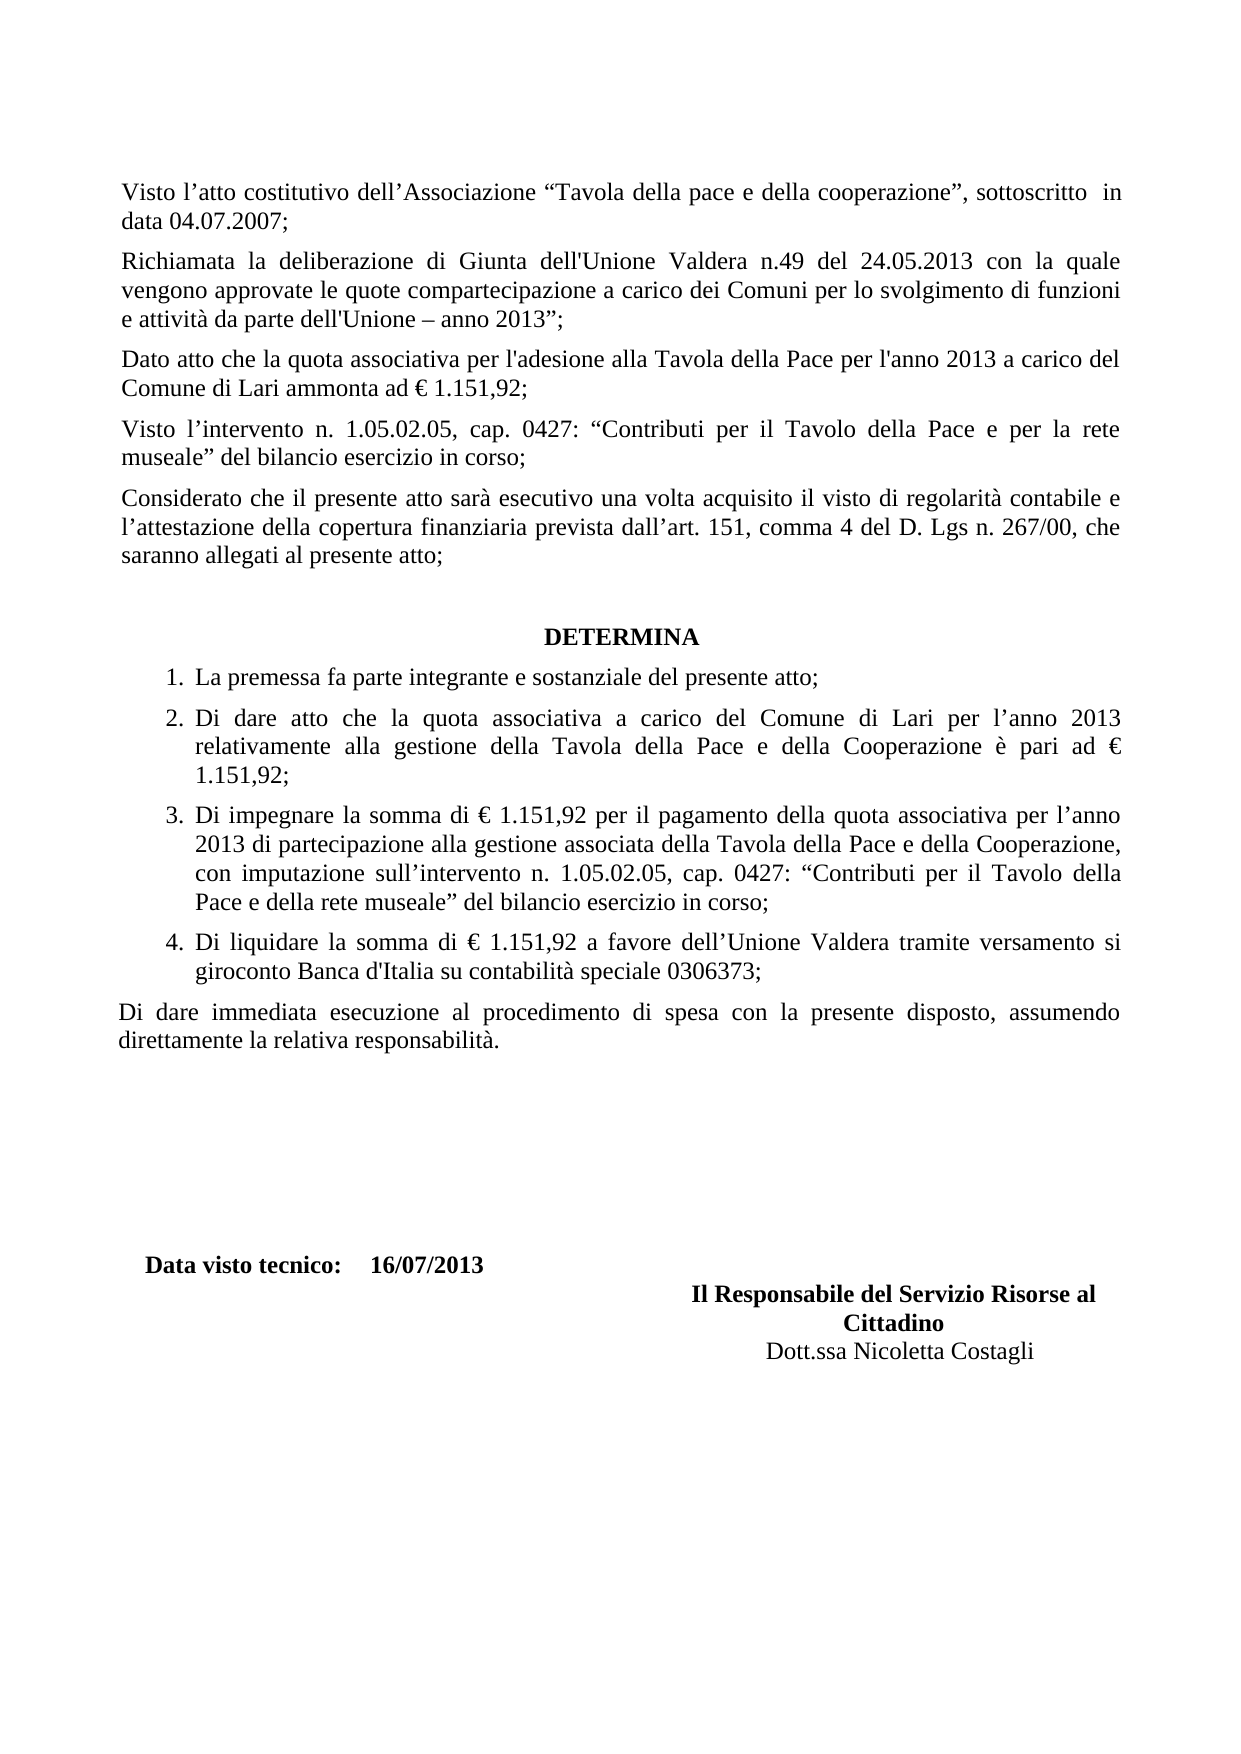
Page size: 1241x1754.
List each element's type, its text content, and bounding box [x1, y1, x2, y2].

text Visto l’atto costitutivo dell’Associazione “Tavola della pace e della cooperazione”, sottoscritto in data 04.07.2007; [121, 177, 1122, 235]
list Di impegnare la somma di € 1.151,92 per il pagamento della quota associativa per l’anno 2013 di partecipazione alla gestione associata della Tavola della Pace e della Cooperazione, con imputazione sull’intervento n. 1.05.02.05, cap. 0427: “Contributi per il Tavolo della Pace e della rete museale” del bilancio esercizio in corso; [165, 801, 1122, 916]
table_cell [363, 1336, 668, 1365]
list Di liquidare la somma di € 1.151,92 a favore dell’Unione Valdera tramite versamento si giroconto Banca d'Italia su contabilità speciale 0306373; [165, 927, 1122, 985]
text Dato atto che la quota associativa per l'adesione alla Tavola della Pace per l'anno 2013 a carico del Comune di Lari ammonta ad € 1.151,92; [121, 344, 1122, 402]
text DETERMINA [121, 622, 1122, 650]
table_cell Il Responsabile del Servizio Risorse al Cittadino [669, 1279, 1119, 1336]
table_cell Dott.ssa Nicoletta Costagli [669, 1336, 1119, 1365]
text Di dare immediata esecuzione al procedimento di spesa con la presente disposto, assumendo direttamente la relativa responsabilità. [118, 997, 1122, 1054]
list Di dare atto che la quota associativa a carico del Comune di Lari per l’anno 2013 relativamente alla gestione della Tavola della Pace e della Cooperazione è pari ad € 1.151,92; [165, 703, 1122, 789]
table_cell [119, 1336, 362, 1365]
text Visto l’intervento n. 1.05.02.05, cap. 0427: “Contributi per il Tavolo della Pace e per la rete museale” del bilancio esercizio in corso; [121, 414, 1122, 471]
table_header Data visto tecnico: [119, 1250, 362, 1279]
table_header [669, 1250, 1119, 1279]
list La premessa fa parte integrante e sostanziale del presente atto; [165, 662, 1122, 691]
table_header 16/07/2013 [363, 1250, 668, 1279]
table_cell [119, 1279, 362, 1336]
table_cell [363, 1279, 668, 1336]
text Considerato che il presente atto sarà esecutivo una volta acquisito il visto di regolarità contabile e l’attestazione della copertura finanziaria prevista dall’art. 151, comma 4 del D. Lgs n. 267/00, che saranno allegati al presente atto; [121, 483, 1122, 569]
text Richiamata la deliberazione di Giunta dell'Unione Valdera n.49 del 24.05.2013 con la quale vengono approvate le quote compartecipazione a carico dei Comuni per lo svolgimento di funzioni e attività da parte dell'Unione – anno 2013”; [121, 246, 1122, 333]
